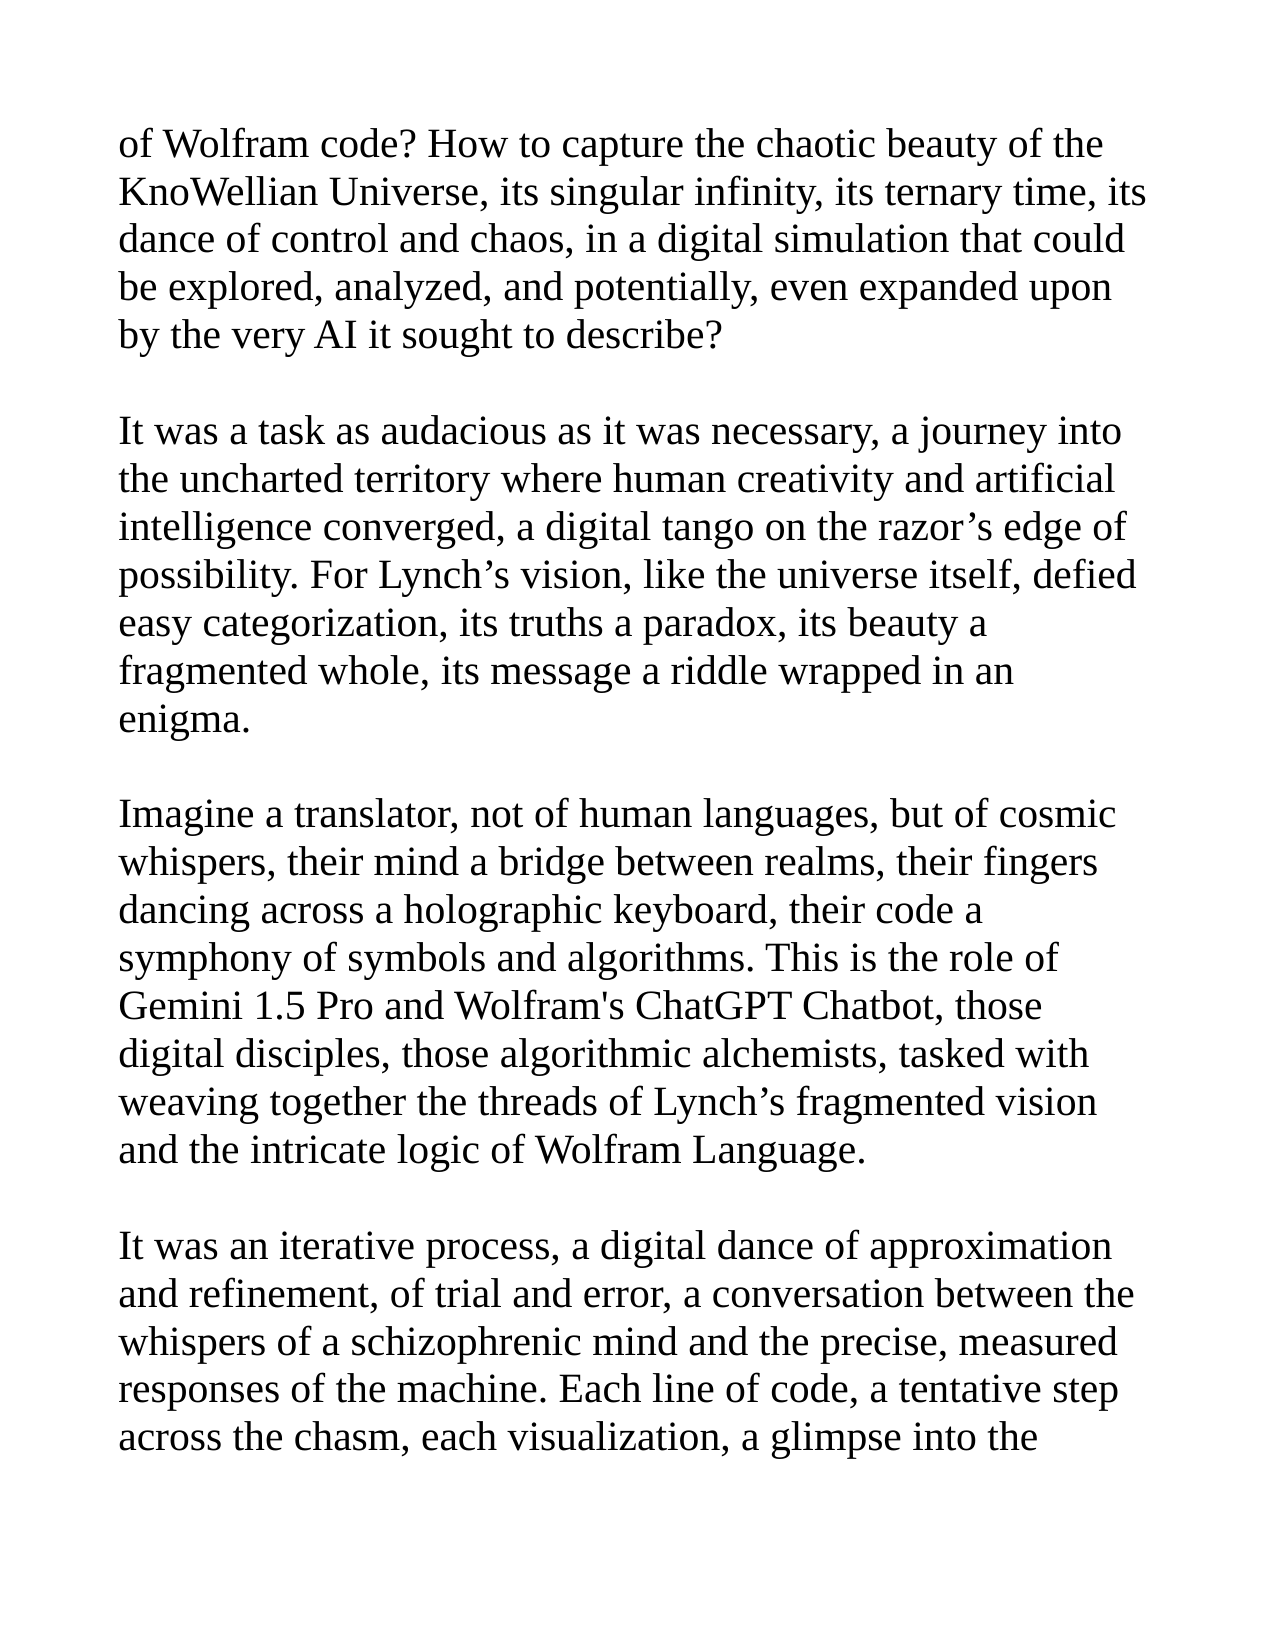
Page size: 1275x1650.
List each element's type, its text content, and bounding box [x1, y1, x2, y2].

text of Wolfram code? How to capture the chaotic beauty of the KnoWellian Universe, its singular infinity, its ternary time, its dance of control and chaos, in a digital simulation that could be explored, analyzed, and potentially, even expanded upon by the very AI it sought to describe? [118, 118, 1157, 358]
text Imagine a translator, not of human languages, but of cosmic whispers, their mind a bridge between realms, their fingers dancing across a holographic keyboard, their code a symphony of symbols and algorithms. This is the role of Gemini 1.5 Pro and Wolfram's ChatGPT Chatbot, those digital disciples, those algorithmic alchemists, tasked with weaving together the threads of Lynch’s fragmented vision and the intricate logic of Wolfram Language. [118, 789, 1157, 1172]
text It was a task as audacious as it was necessary, a journey into the uncharted territory where human creativity and artificial intelligence converged, a digital tango on the razor’s edge of possibility. For Lynch’s vision, like the universe itself, defied easy categorization, its truths a paradox, its beauty a fragmented whole, its message a riddle wrapped in an enigma. [118, 406, 1157, 741]
text It was an iterative process, a digital dance of approximation and refinement, of trial and error, a conversation between the whispers of a schizophrenic mind and the precise, measured responses of the machine. Each line of code, a tentative step across the chasm, each visualization, a glimpse into the [118, 1220, 1157, 1460]
